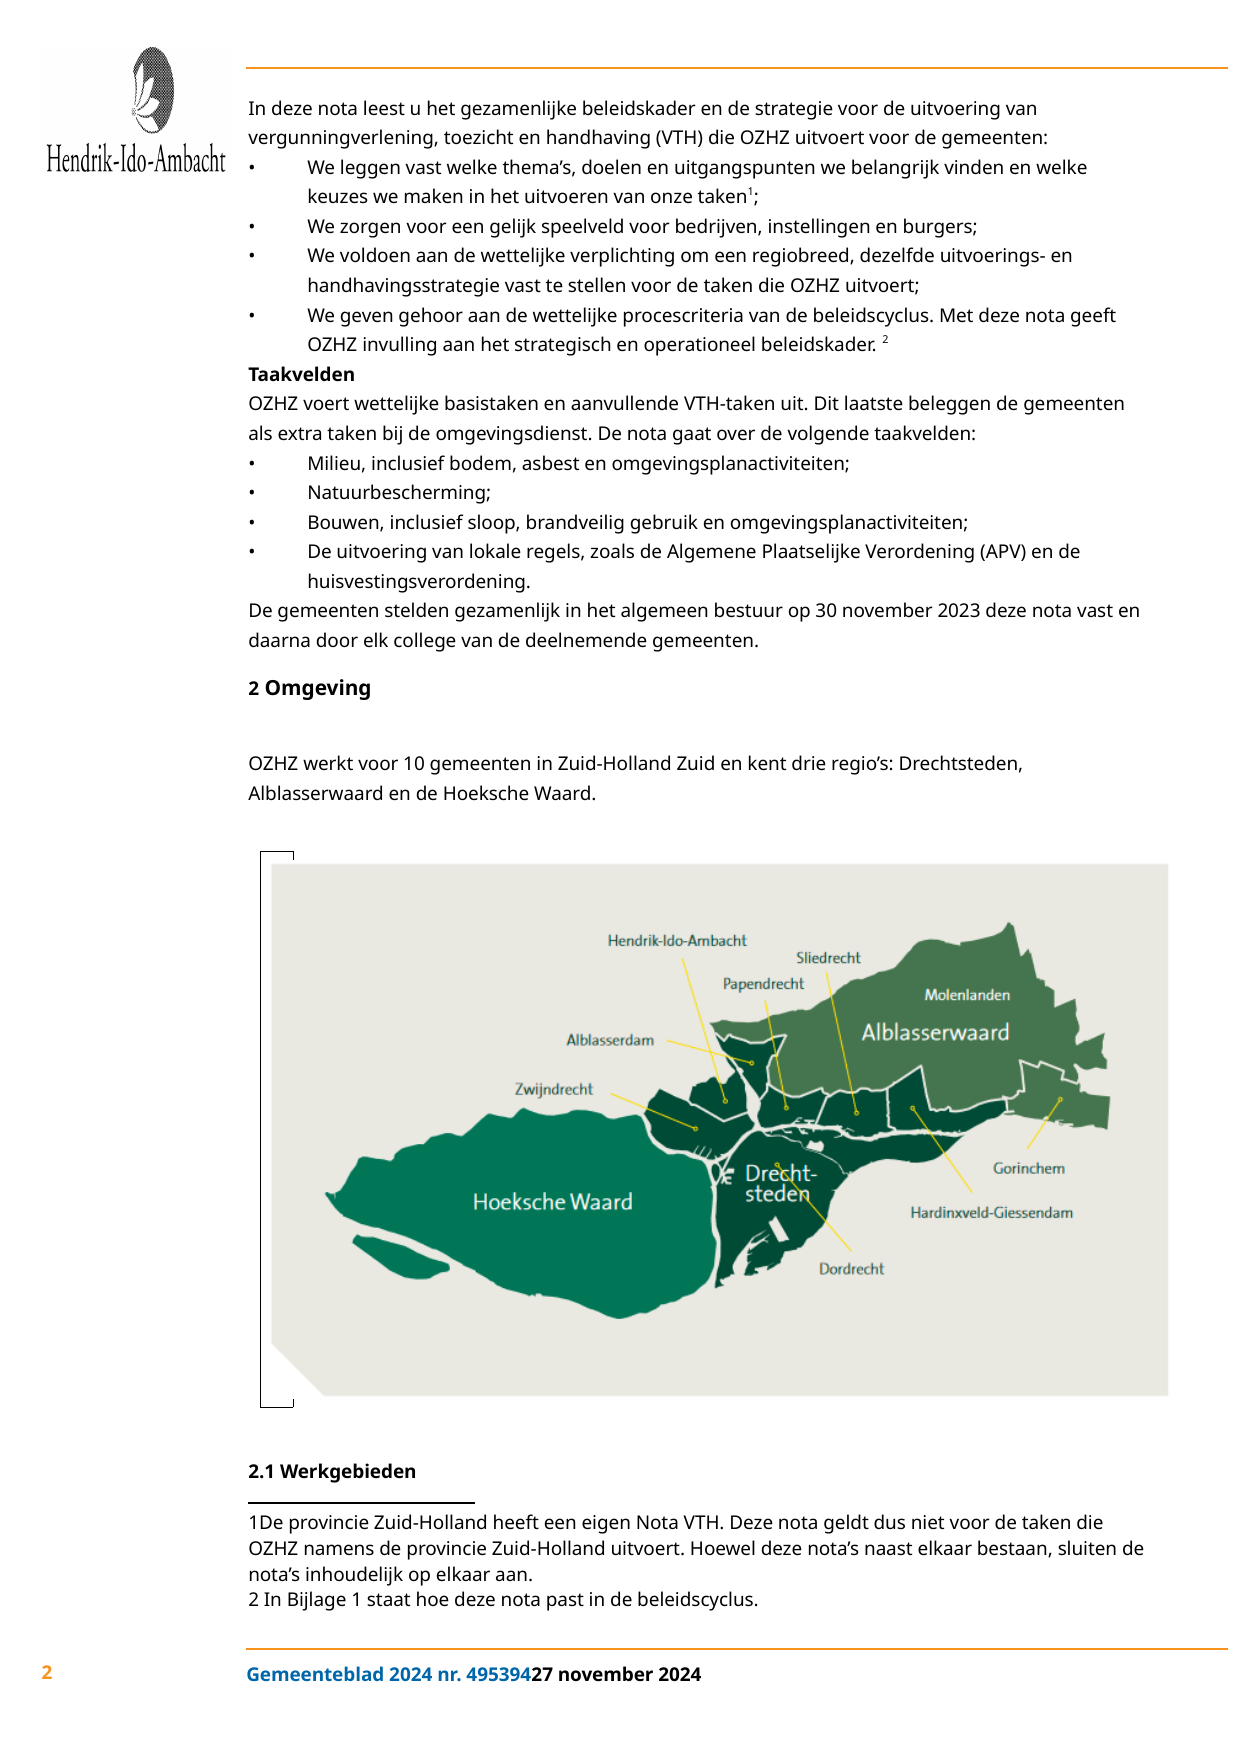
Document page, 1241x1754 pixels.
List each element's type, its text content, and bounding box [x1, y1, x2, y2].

text 2.1 Werkgebieden [248, 1458, 1152, 1484]
list Bouwen, inclusief sloop, brandveilig gebruik en omgevingsplanactiviteiten; [248, 509, 1152, 535]
list We voldoen aan de wettelijke verplichting om een regiobreed, dezelfde uitvoerings- en handhavingsstrategie vast te stellen voor de taken die OZHZ uitvoert; [248, 243, 1152, 298]
list De provincie Zuid-Holland heeft een eigen Nota VTH. Deze nota geldt dus niet voor de taken die OZHZ namens de provincie Zuid-Holland uitvoert. Hoewel deze nota’s naast elkaar bestaan, sluiten de nota’s inhoudelijk op elkaar aan. [248, 1509, 1152, 1586]
list In Bijlage 1 staat hoe deze nota past in de beleidscyclus. [248, 1586, 1152, 1612]
list We zorgen voor een gelijk speelveld voor bedrijven, instellingen en burgers; [248, 213, 1152, 239]
list We leggen vast welke thema’s, doelen en uitgangspunten we belangrijk vinden en welke keuzes we maken in het uitvoeren van onze taken; [248, 154, 1152, 209]
list Natuurbescherming; [248, 479, 1152, 505]
list We geven gehoor aan de wettelijke procescriteria van de beleidscyclus. Met deze nota geeft OZHZ invulling aan het strategisch en operationeel beleidskader. [248, 302, 1152, 357]
picture [268, 860, 1173, 1399]
text De gemeenten stelden gezamenlijk in het algemeen bestuur op 30 november 2023 deze nota vast en daarna door elk college van de deelnemende gemeenten. [248, 598, 1152, 653]
text OZHZ werkt voor 10 gemeenten in Zuid-Holland Zuid en kent drie regio’s: Drechtsteden, Alblasserwaard en de Hoeksche Waard. [248, 751, 1152, 806]
text Taakvelden [248, 361, 1152, 387]
text In deze nota leest u het gezamenlijke beleidskader en de strategie voor de uitvoering van vergunningverlening, toezicht en handhaving (VTH) die OZHZ uitvoert voor de gemeenten: [248, 95, 1152, 150]
text OZHZ voert wettelijke basistaken en aanvullende VTH-taken uit. Dit laatste beleggen de gemeenten als extra taken bij de omgevingsdienst. De nota gaat over de volgende taakvelden: [248, 391, 1152, 446]
text 2 Omgeving [248, 673, 1152, 701]
picture [41, 47, 231, 172]
list Milieu, inclusief bodem, asbest en omgevingsplanactiviteiten; [248, 450, 1152, 476]
list De uitvoering van lokale regels, zoals de Algemene Plaatselijke Verordening (APV) en de huisvestingsverordening. [248, 538, 1152, 594]
